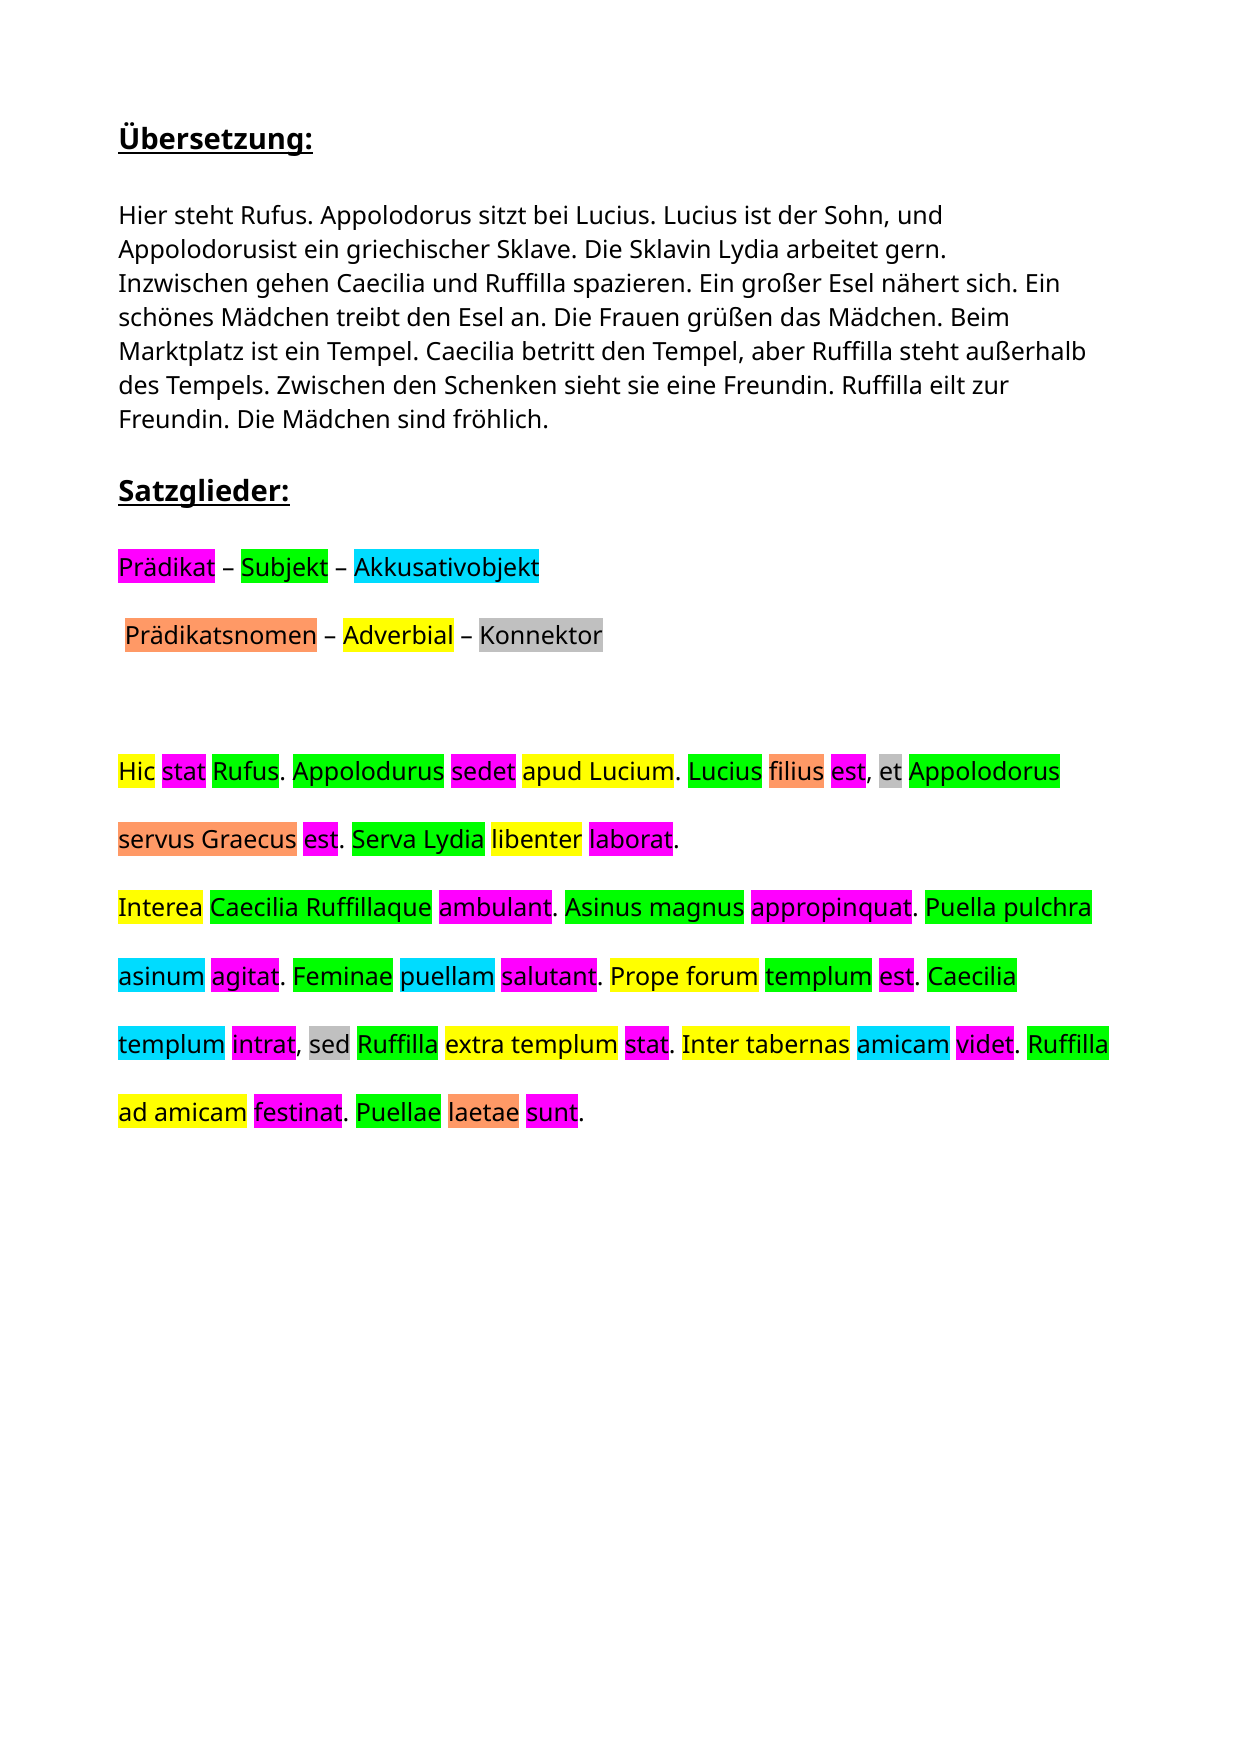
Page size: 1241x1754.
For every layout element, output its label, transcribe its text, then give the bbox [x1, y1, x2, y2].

text Interea Caecilia Ruffillaque ambulant. Asinus magnus appropinquat. Puella pulchra asinum agitat. Feminae puellam salutant. Prope forum templum est. Caecilia templum intrat, sed Ruffilla extra templum stat. Inter tabernas amicam videt. Ruffilla ad amicam festinat. Puellae laetae sunt. [118, 890, 1122, 1128]
text Satzglieder: [118, 470, 1122, 510]
text Übersetzung: [118, 118, 1122, 158]
text Prädikat – Subjekt – Akkusativobjekt [118, 549, 1122, 583]
text Hic stat Rufus. Appolodurus sedet apud Lucium. Lucius filius est, et Appolodorus servus Graecus est. Serva Lydia libenter laborat. [118, 754, 1122, 856]
text Hier steht Rufus. Appolodorus sitzt bei Lucius. Lucius ist der Sohn, und Appolodorusist ein griechischer Sklave. Die Sklavin Lydia arbeitet gern. [118, 197, 1122, 266]
text Prädikatsnomen – Adverbial – Konnektor [118, 617, 1122, 652]
text Inzwischen gehen Caecilia und Ruffilla spazieren. Ein großer Esel nähert sich. Ein schönes Mädchen treibt den Esel an. Die Frauen grüßen das Mädchen. Beim Marktplatz ist ein Tempel. Caecilia betritt den Tempel, aber Ruffilla steht außerhalb des Tempels. Zwischen den Schenken sieht sie eine Freundin. Ruffilla eilt zur Freundin. Die Mädchen sind fröhlich. [118, 266, 1122, 436]
